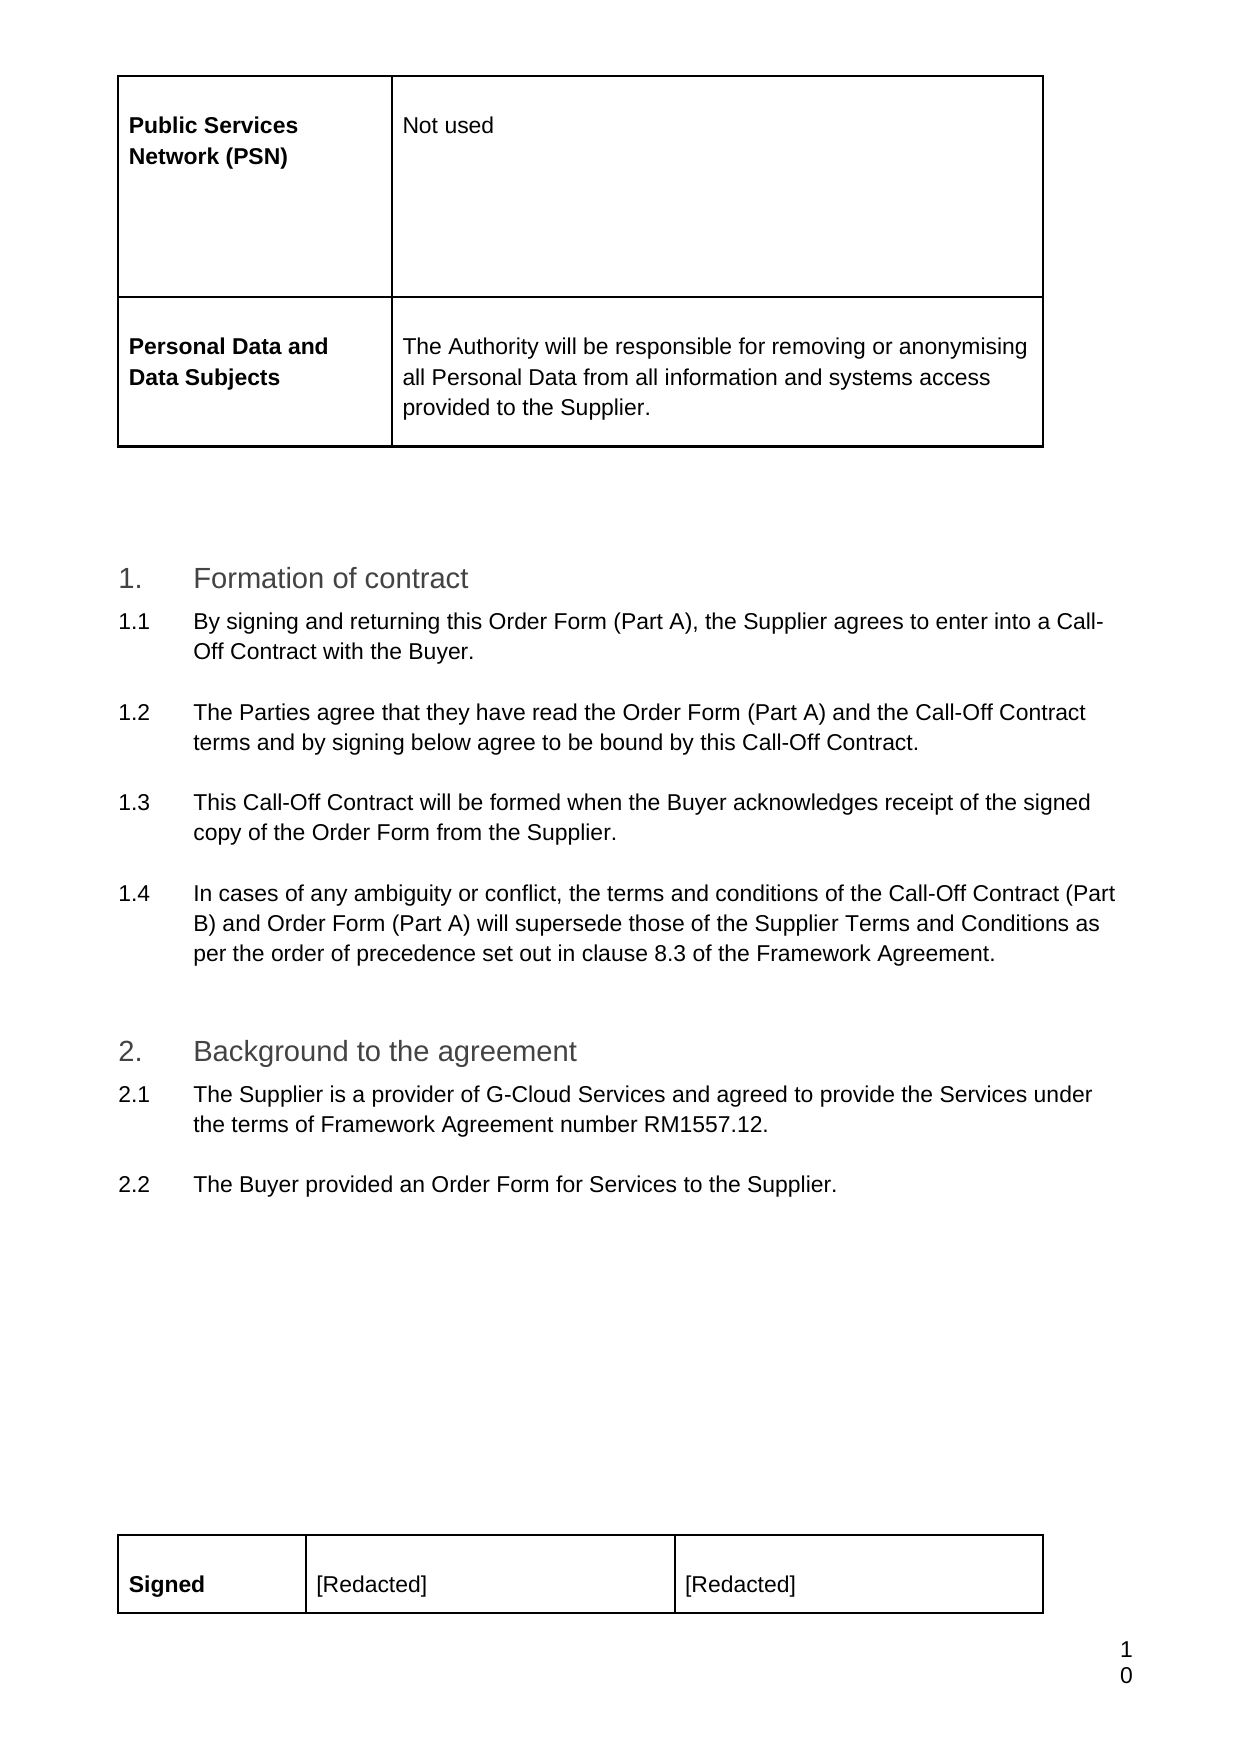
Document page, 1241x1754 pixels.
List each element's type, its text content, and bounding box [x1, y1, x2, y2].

table_header Signed [119, 1536, 305, 1612]
subtitle 2. Background to the agreement [118, 1034, 1122, 1067]
text 1.1 By signing and returning this Order Form (Part A), the Supplier agrees to enter into a Call-Off Contract with the Buyer. [118, 608, 1122, 664]
text 1.4 In cases of any ambiguity or conflict, the terms and conditions of the Call-Off Contract (Part B) and Order Form (Part A) will supersede those of the Supplier Terms and Conditions as per the order of precedence set out in clause 8.3 of the Framework Agreement. [118, 880, 1122, 966]
text 1.3 This Call-Off Contract will be formed when the Buyer acknowledges receipt of the signed copy of the Order Form from the Supplier. [118, 789, 1122, 846]
table_header [Redacted] [676, 1536, 1042, 1612]
text 1.2 The Parties agree that they have read the Order Form (Part A) and the Call-Off Contract terms and by signing below agree to be bound by this Call-Off Contract. [118, 698, 1122, 755]
table_header [Redacted] [307, 1536, 674, 1612]
table_cell Not used [393, 77, 1042, 296]
table_cell Personal Data and Data Subjects [119, 298, 391, 445]
subtitle 1. Formation of contract [118, 561, 1122, 594]
table_cell Public Services Network (PSN) [119, 77, 391, 296]
table_cell The Authority will be responsible for removing or anonymising all Personal Data from all information and systems access provided to the Supplier. [393, 298, 1042, 445]
text 2.2 The Buyer provided an Order Form for Services to the Supplier. [118, 1171, 1122, 1198]
text 2.1 The Supplier is a provider of G-Cloud Services and agreed to provide the Services under the terms of Framework Agreement number RM1557.12. [118, 1081, 1122, 1137]
